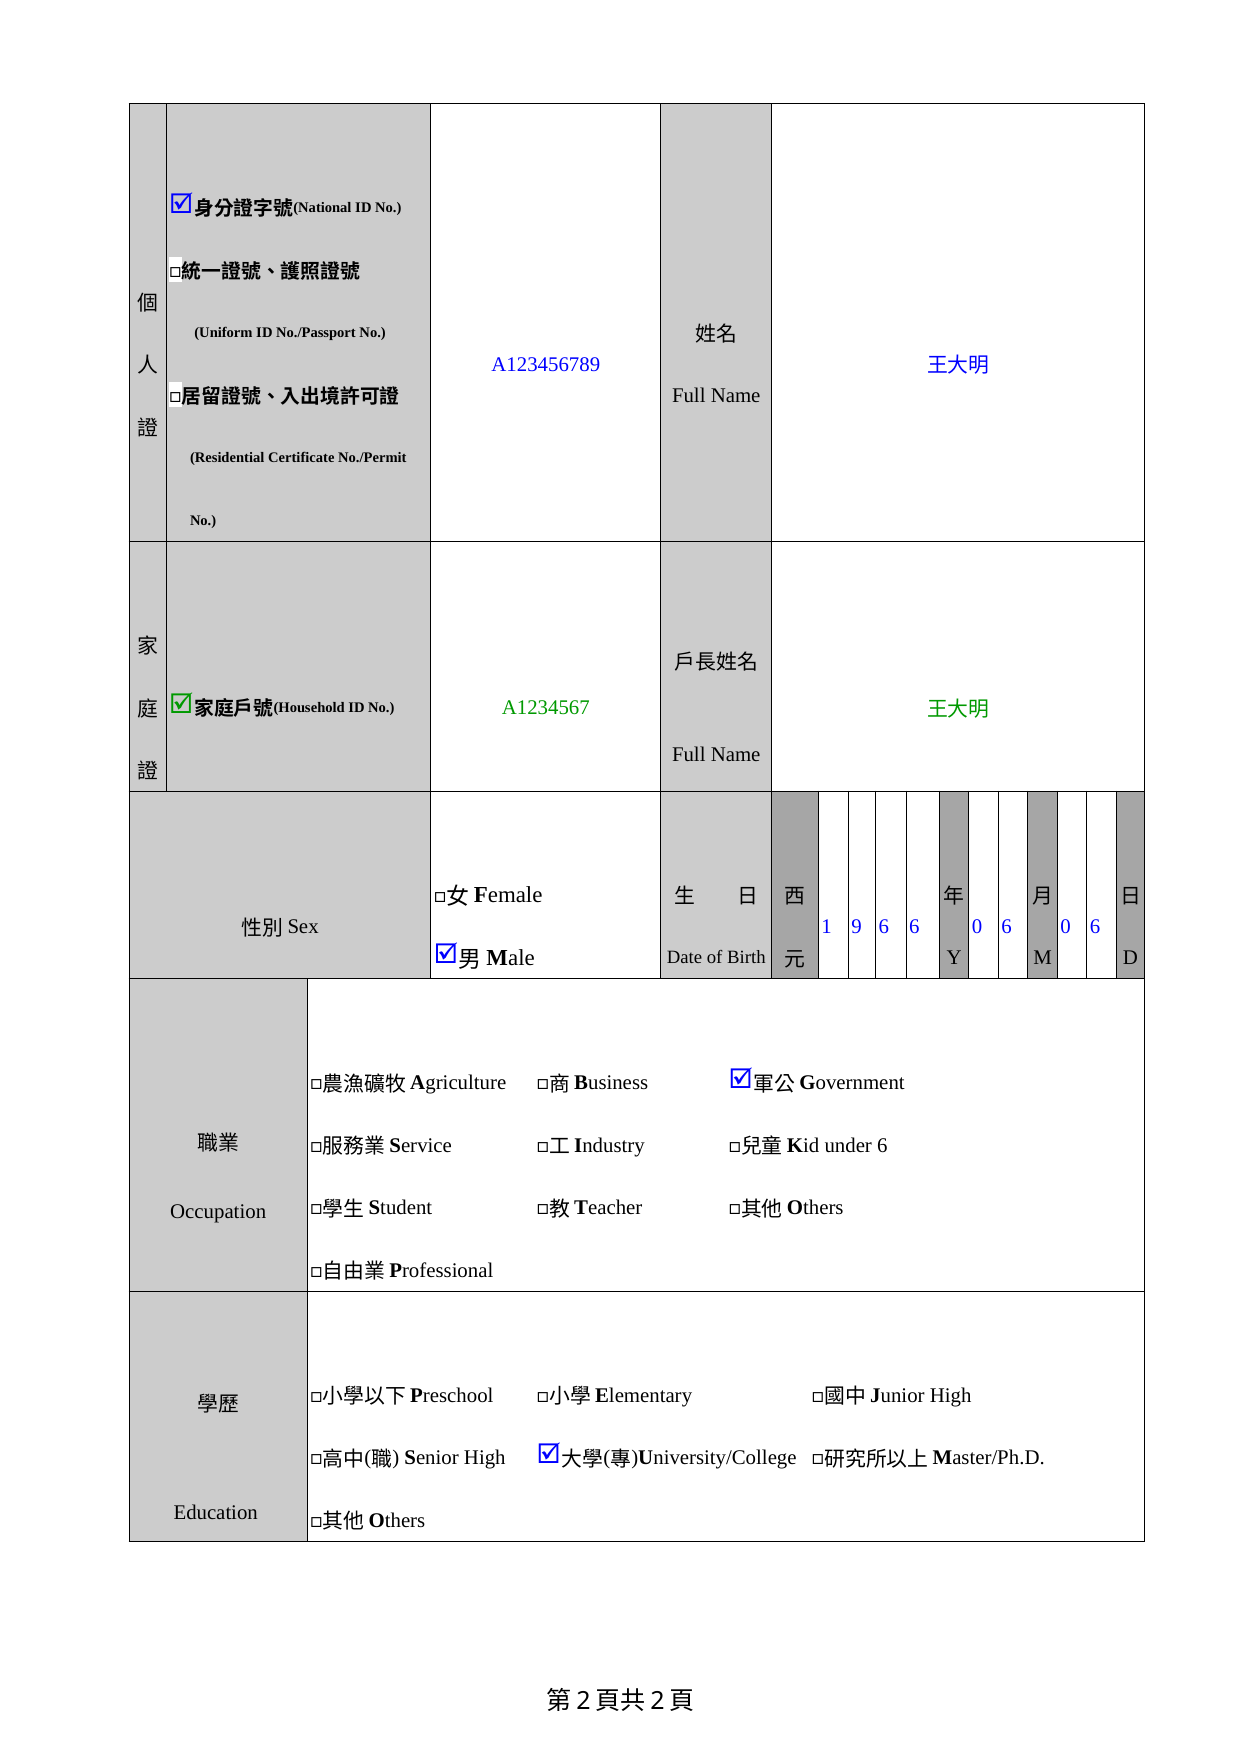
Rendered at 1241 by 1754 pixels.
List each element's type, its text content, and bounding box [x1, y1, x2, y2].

table_header 身分證字號(National ID No.) □統一證號、護照證號 (Uniform ID No./Passport No.) □居留證號、入出境許可證(Residential Certificate No./Permit No.) [167, 104, 430, 541]
table_cell □女Female 男Male [431, 792, 660, 978]
table_cell 性別Sex [130, 792, 430, 978]
table_cell 家庭證 [130, 542, 166, 791]
table_cell □小學以下Preschool □高中(職) Senior High □其他Others [308, 1292, 533, 1541]
table_cell 6 [999, 792, 1027, 978]
table_header 個人證 [130, 104, 166, 541]
table_cell 月M [1028, 792, 1057, 978]
table_cell 生 日 Date of Birth [661, 792, 771, 978]
table_header 姓名 Full Name [661, 104, 771, 541]
table_cell 王大明 [772, 542, 1144, 791]
table_header 王大明 [772, 104, 1144, 541]
table_cell 家庭戶號(Household ID No.) [167, 542, 430, 791]
table_cell 戶長姓名 Full Name [661, 542, 771, 791]
table_cell 0 [969, 792, 998, 978]
table_cell 西元 [772, 792, 818, 978]
table_cell 日D [1117, 792, 1144, 978]
table_cell 9 [849, 792, 875, 978]
table_cell □商Business □工Industry □教Teacher [534, 979, 725, 1291]
table_cell 軍公Government □兒童Kid under 6 □其他Others [725, 979, 1144, 1291]
table_cell 6 [907, 792, 939, 978]
table_header A123456789 [431, 104, 660, 541]
table_cell 6 [1087, 792, 1116, 978]
table_cell □國中Junior High □研究所以上Master/Ph.D. [809, 1292, 1144, 1541]
table_cell □農漁礦牧Agriculture □服務業Service □學生Student □自由業Professional [308, 979, 533, 1291]
table_cell A1234567 [431, 542, 660, 791]
table_cell 職業 Occupation [130, 979, 307, 1291]
table_cell 0 [1058, 792, 1086, 978]
table_cell 年Y [940, 792, 968, 978]
table_cell 學歷 Education [130, 1292, 307, 1541]
table_cell □小學Elementary 大學(專)University/College [534, 1292, 808, 1541]
table_cell 1 [819, 792, 848, 978]
table_cell 6 [876, 792, 906, 978]
